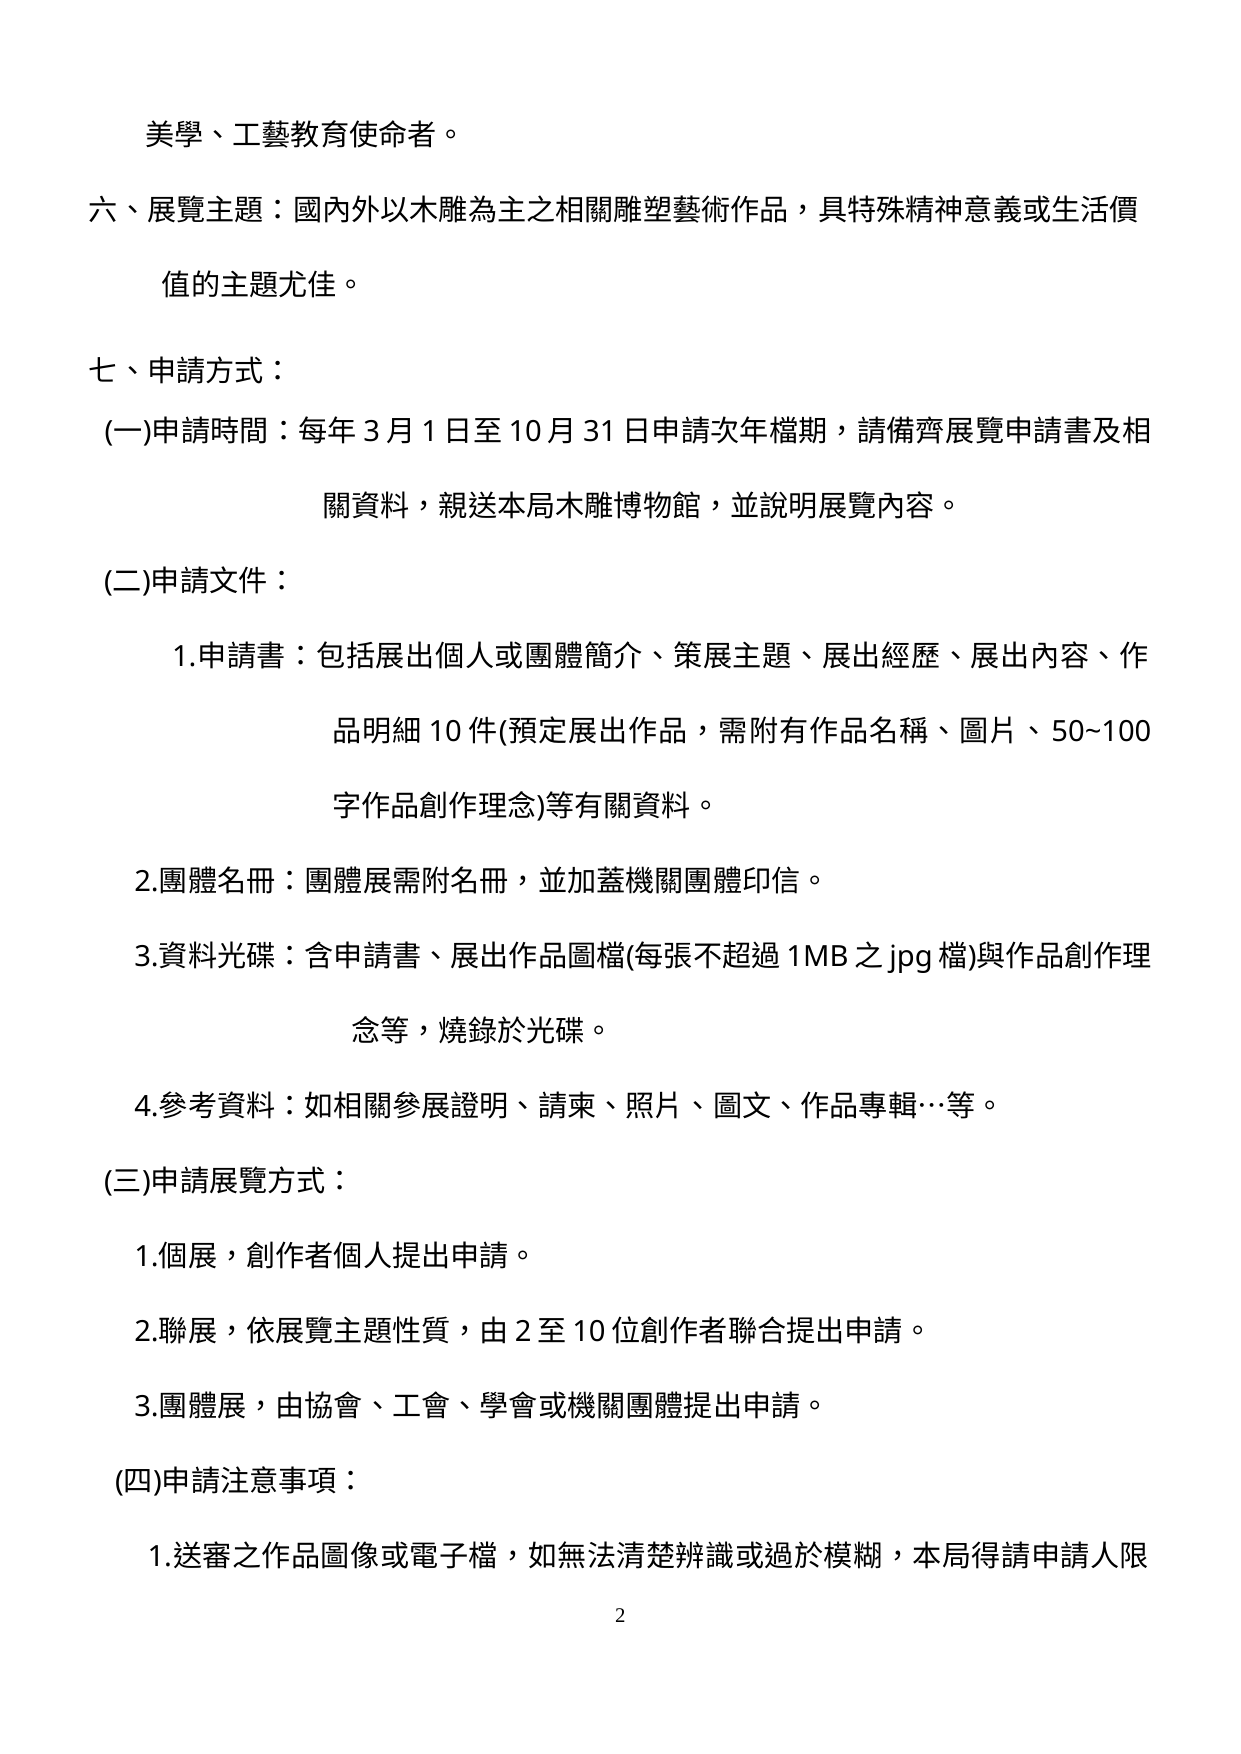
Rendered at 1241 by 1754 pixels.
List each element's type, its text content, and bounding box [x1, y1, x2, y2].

text 2.聯展，依展覽主題性質，由2至10位創作者聯合提出申請。 [89, 1291, 1152, 1366]
text 值的主題尤佳。 [89, 246, 1152, 321]
text 七、申請方式： [89, 339, 1152, 391]
text (二)申請文件： [89, 541, 1152, 616]
text 3.資料光碟：含申請書、展出作品圖檔(每張不超過1MB之jpg檔)與作品創作理念等，燒錄於光碟。 [89, 916, 1152, 1066]
text 2.團體名冊：團體展需附名冊，並加蓋機關團體印信。 [89, 841, 1152, 916]
text (一)申請時間：每年3月1日至10月31日申請次年檔期，請備齊展覽申請書及相關資料，親送本局木雕博物館，並說明展覽內容。 [89, 391, 1152, 541]
text 美學、工藝教育使命者。 [145, 96, 1152, 171]
text 1.申請書：包括展出個人或團體簡介、策展主題、展出經歷、展出內容、作品明細10件(預定展出作品，需附有作品名稱、圖片、50~100字作品創作理念)等有關資料。 [164, 616, 1152, 841]
text 4.參考資料：如相關參展證明、請柬、照片、圖文、作品專輯…等。 [89, 1066, 1152, 1141]
text 3.團體展，由協會、工會、學會或機關團體提出申請。 [89, 1366, 1152, 1441]
text 1.送審之作品圖像或電子檔，如無法清楚辨識或過於模糊，本局得請申請人限 [107, 1516, 1152, 1591]
text (四)申請注意事項： [107, 1441, 1152, 1516]
text (三)申請展覽方式： [89, 1141, 1152, 1216]
text 1.個展，創作者個人提出申請。 [89, 1216, 1152, 1291]
text 六、展覽主題：國內外以木雕為主之相關雕塑藝術作品，具特殊精神意義或生活價 [89, 171, 1152, 246]
